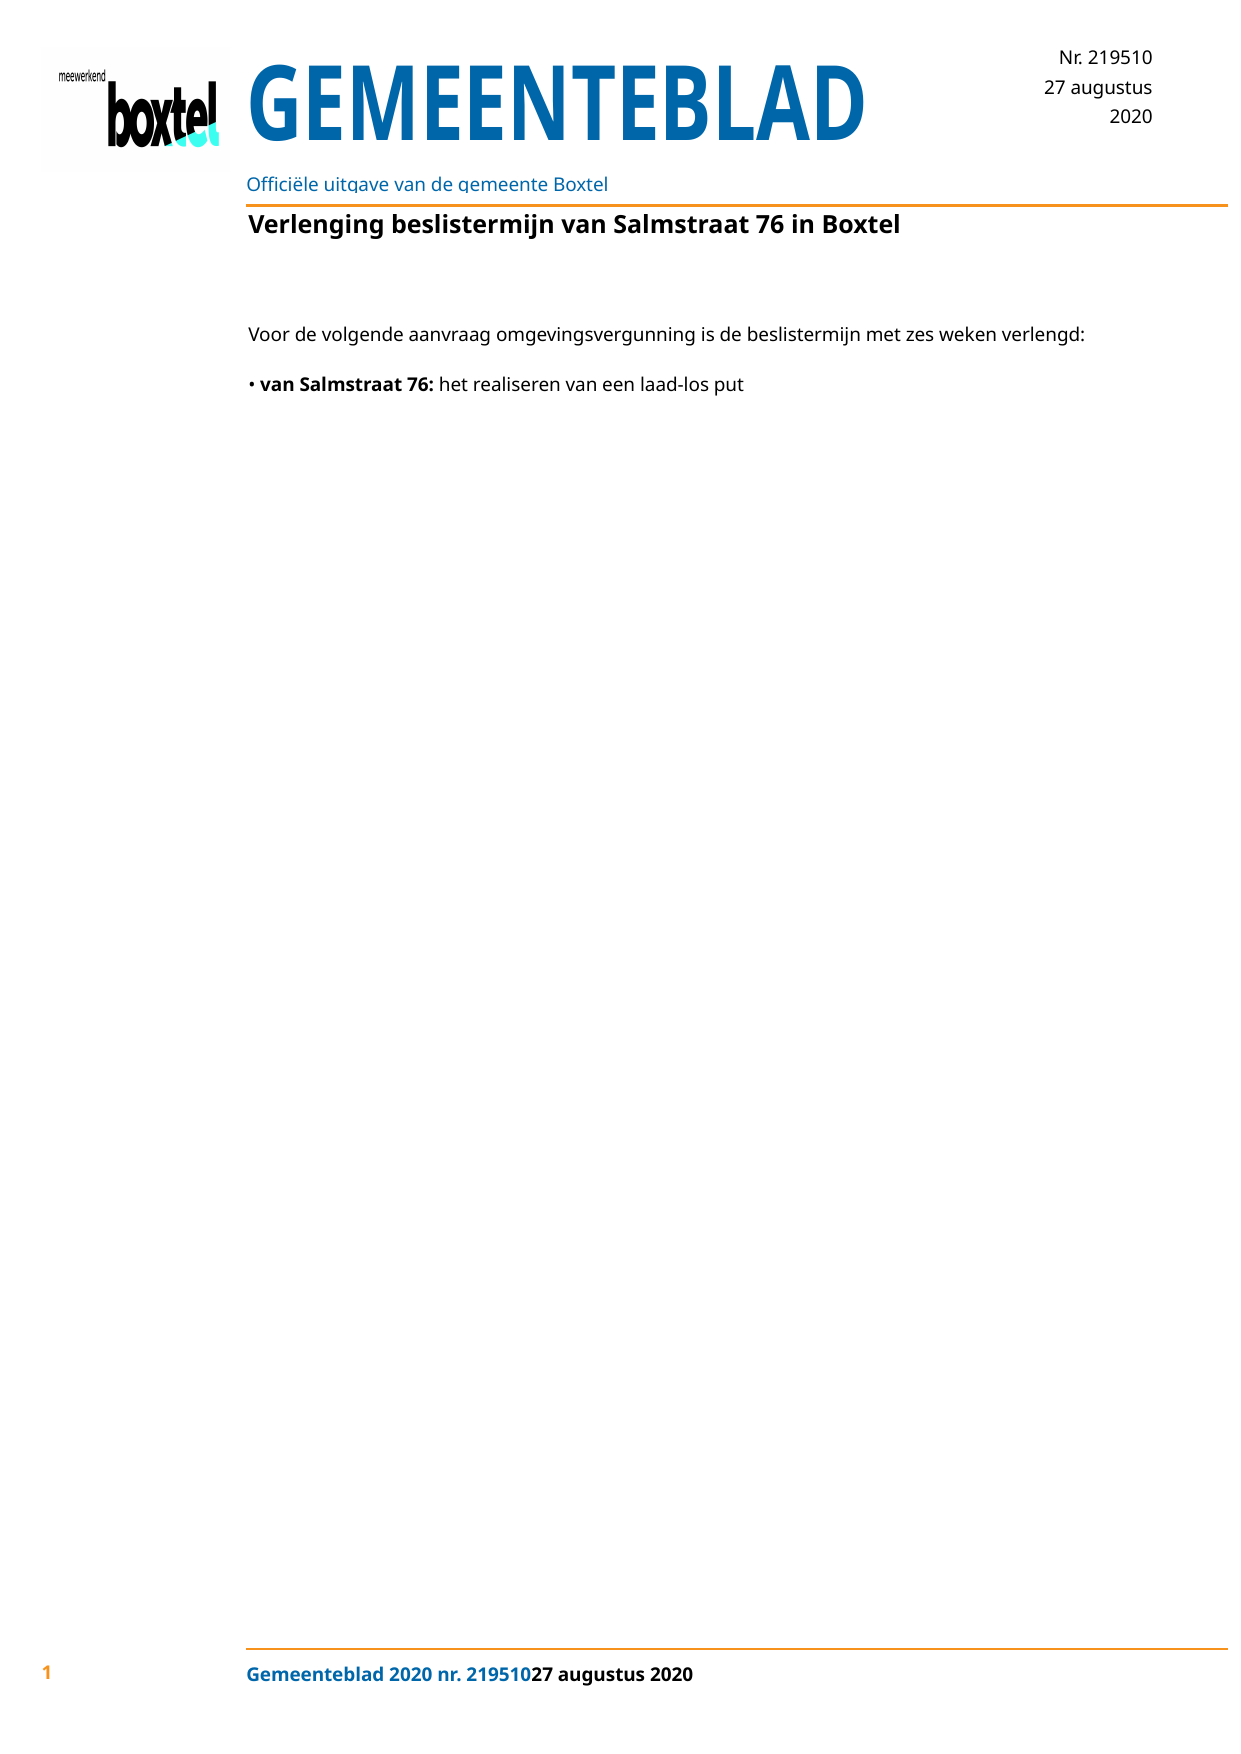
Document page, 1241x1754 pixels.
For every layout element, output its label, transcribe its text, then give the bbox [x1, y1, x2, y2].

text • van Salmstraat 76: het realiseren van een laad-los put [248, 371, 1152, 397]
picture [41, 47, 231, 172]
text Verlenging beslistermijn van Salmstraat 76 in Boxtel [248, 207, 1152, 241]
text Voor de volgende aanvraag omgevingsvergunning is de beslistermijn met zes weken verlengd: [248, 321, 1152, 346]
